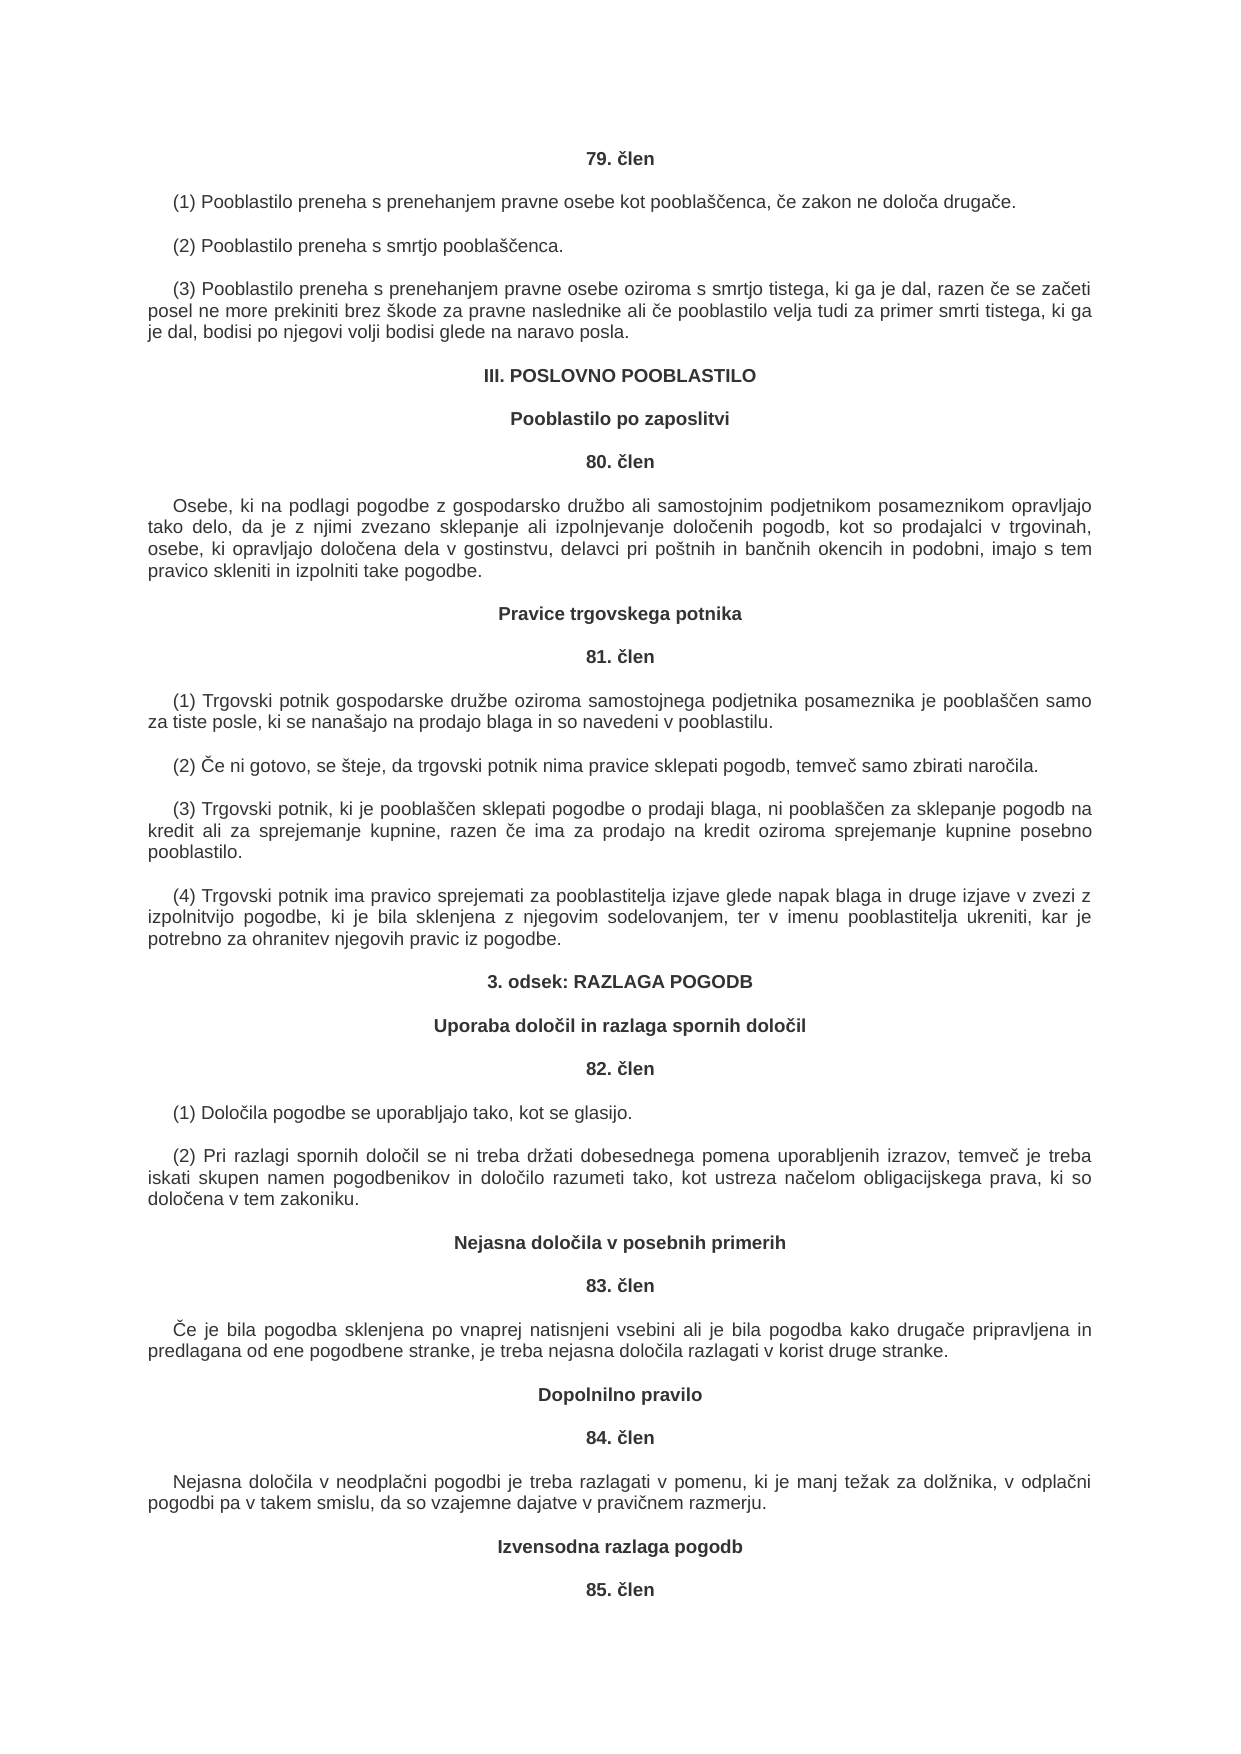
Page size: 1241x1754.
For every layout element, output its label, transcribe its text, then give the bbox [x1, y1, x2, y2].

text (2) Če ni gotovo, se šteje, da trgovski potnik nima pravice sklepati pogodb, temveč samo zbirati naročila. [148, 755, 1093, 776]
text (1) Pooblastilo preneha s prenehanjem pravne osebe kot pooblaščenca, če zakon ne določa drugače. [148, 191, 1093, 213]
text (2) Pooblastilo preneha s smrtjo pooblaščenca. [148, 234, 1093, 256]
text 82. člen [148, 1058, 1093, 1080]
text Uporaba določil in razlaga spornih določil [148, 1015, 1093, 1036]
text Dopolnilno pravilo [148, 1383, 1093, 1405]
text (3) Trgovski potnik, ki je pooblaščen sklepati pogodbe o prodaji blaga, ni pooblaščen za sklepanje pogodb na kredit ali za sprejemanje kupnine, razen če ima za prodajo na kredit oziroma sprejemanje kupnine posebno pooblastilo. [148, 798, 1093, 863]
text 79. člen [148, 148, 1093, 169]
text Nejasna določila v neodplačni pogodbi je treba razlagati v pomenu, ki je manj težak za dolžnika, v odplačni pogodbi pa v takem smislu, da so vzajemne dajatve v pravičnem razmerju. [148, 1470, 1093, 1513]
text (3) Pooblastilo preneha s prenehanjem pravne osebe oziroma s smrtjo tistega, ki ga je dal, razen če se začeti posel ne more prekiniti brez škode za pravne naslednike ali če pooblastilo velja tudi za primer smrti tistega, ki ga je dal, bodisi po njegovi volji bodisi glede na naravo posla. [148, 278, 1093, 343]
text 84. člen [148, 1427, 1093, 1448]
text 80. člen [148, 451, 1093, 473]
text 3. odsek: RAZLAGA POGODB [148, 971, 1093, 993]
text (1) Določila pogodbe se uporabljajo tako, kot se glasijo. [148, 1102, 1093, 1123]
text 83. člen [148, 1275, 1093, 1297]
text Osebe, ki na podlagi pogodbe z gospodarsko družbo ali samostojnim podjetnikom posameznikom opravljajo tako delo, da je z njimi zvezano sklepanje ali izpolnjevanje določenih pogodb, kot so prodajalci v trgovinah, osebe, ki opravljajo določena dela v gostinstvu, delavci pri poštnih in bančnih okencih in podobni, imajo s tem pravico skleniti in izpolniti take pogodbe. [148, 495, 1093, 581]
text Pravice trgovskega potnika [148, 603, 1093, 624]
text 85. člen [148, 1579, 1093, 1600]
text Izvensodna razlaga pogodb [148, 1535, 1093, 1557]
text Nejasna določila v posebnih primerih [148, 1232, 1093, 1253]
text 81. člen [148, 646, 1093, 668]
text III. POSLOVNO POOBLASTILO [148, 364, 1093, 386]
text (2) Pri razlagi spornih določil se ni treba držati dobesednega pomena uporabljenih izrazov, temveč je treba iskati skupen namen pogodbenikov in določilo razumeti tako, kot ustreza načelom obligacijskega prava, ki so določena v tem zakoniku. [148, 1145, 1093, 1210]
text (1) Trgovski potnik gospodarske družbe oziroma samostojnega podjetnika posameznika je pooblaščen samo za tiste posle, ki se nanašajo na prodajo blaga in so navedeni v pooblastilu. [148, 690, 1093, 733]
text Če je bila pogodba sklenjena po vnaprej natisnjeni vsebini ali je bila pogodba kako drugače pripravljena in predlagana od ene pogodbene stranke, je treba nejasna določila razlagati v korist druge stranke. [148, 1318, 1093, 1362]
text (4) Trgovski potnik ima pravico sprejemati za pooblastitelja izjave glede napak blaga in druge izjave v zvezi z izpolnitvijo pogodbe, ki je bila sklenjena z njegovim sodelovanjem, ter v imenu pooblastitelja ukreniti, kar je potrebno za ohranitev njegovih pravic iz pogodbe. [148, 885, 1093, 949]
text Pooblastilo po zaposlitvi [148, 408, 1093, 429]
